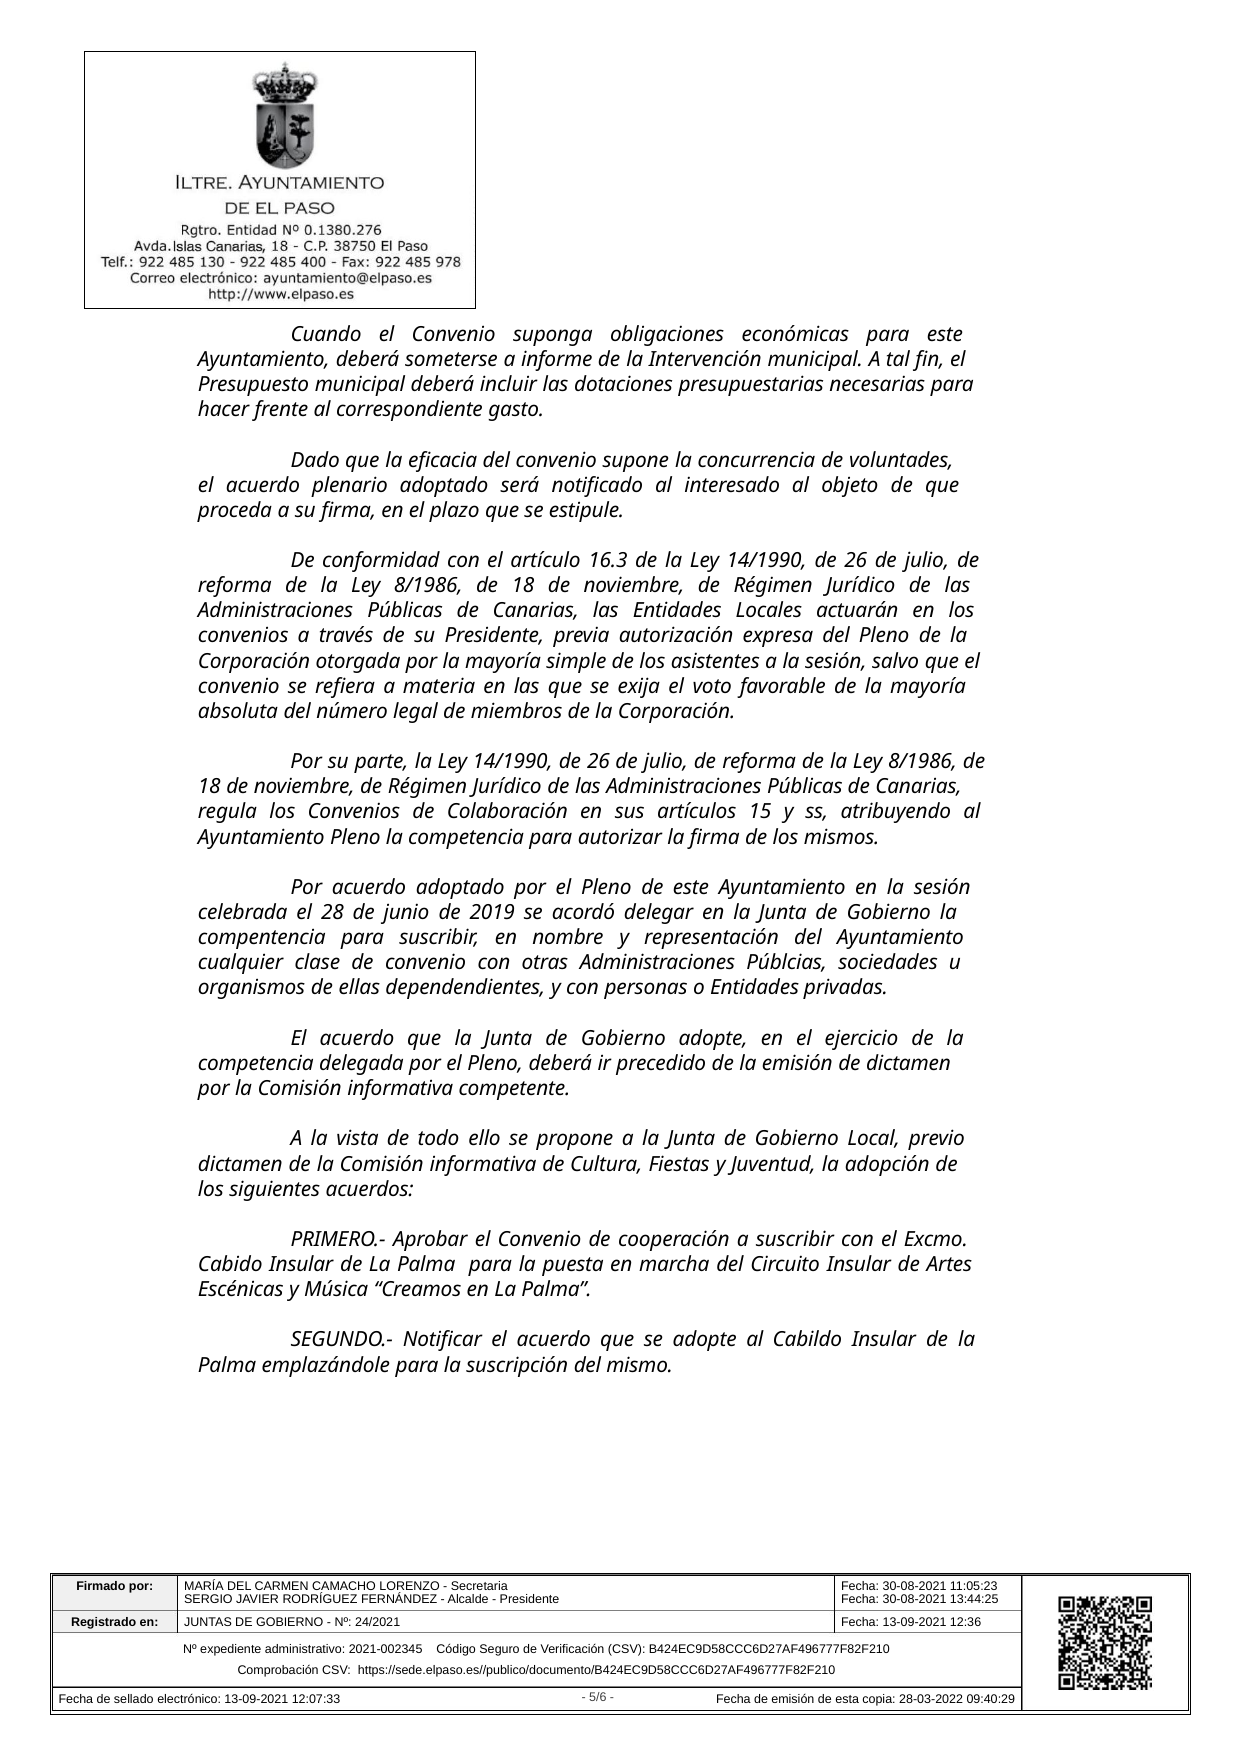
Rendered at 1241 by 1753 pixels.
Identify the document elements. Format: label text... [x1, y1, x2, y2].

text los siguientes acuerdos: [198, 1176, 1068, 1201]
text A la vista de todo ello se propone a la Junta de Gobierno Local, previo [290, 1126, 1068, 1151]
text Ayuntamiento, deberá someterse a informe de la Intervención municipal. A tal fin, el [198, 347, 1068, 371]
text De conformidad con el artículo 16.3 de la Ley 14/1990, de 26 de julio, de [290, 548, 1068, 573]
text cualquier clase de convenio con otras Administraciones Públcias, sociedades u [198, 950, 1068, 975]
text regula los Convenios de Colaboración en sus artículos 15 y ss, atribuyendo al [198, 799, 1068, 824]
text Firmado por: [76, 1579, 172, 1593]
text Comprobación CSV: https://sede.elpaso.es//publico/documento/B424EC9D58CCC6D27AF496777F82F210 [237, 1663, 916, 1677]
text Dado que la eficacia del convenio supone la concurrencia de voluntades, [290, 448, 1067, 472]
text MARÍA DEL CARMEN CAMACHO LORENZO - Secretaria [184, 1579, 586, 1593]
text convenio se refiera a materia en las que se exija el voto favorable de la mayoría [198, 673, 1068, 698]
text hacer frente al correspondiente gasto. [198, 397, 1068, 422]
text Registrado en: [71, 1615, 177, 1629]
text compentencia para suscribir, en nombre y representación del Ayuntamiento [198, 925, 1068, 949]
text JUNTAS DE GOBIERNO - Nº: 24/2021 [184, 1615, 426, 1629]
text 18 de noviembre, de Régimen Jurídico de las Administraciones Públicas de Canarias, [198, 774, 1067, 799]
text Palma emplazándole para la suscripción del mismo. [198, 1352, 1068, 1377]
text Cabido Insular de La Palma para la puesta en marcha del Circuito Insular de Artes [198, 1252, 1068, 1276]
text Ayuntamiento Pleno la competencia para autorizar la firma de los mismos. [198, 824, 1068, 849]
text El acuerdo que la Junta de Gobierno adopte, en el ejercicio de la [290, 1026, 1068, 1050]
text Cuando el Convenio suponga obligaciones económicas para este [290, 322, 1068, 346]
text organismos de ellas dependendientes, y con personas o Entidades privadas. [198, 975, 1068, 1000]
text - 5/6 - [581, 1691, 633, 1705]
text Por acuerdo adoptado por el Pleno de este Ayuntamiento en la sesión [290, 875, 1068, 899]
text SERGIO JAVIER RODRÍGUEZ FERNÁNDEZ - Alcalde - Presidente [184, 1593, 586, 1607]
text Fecha de sellado electrónico: 13-09-2021 12:07:33 [58, 1692, 365, 1706]
text Presupuesto municipal deberá incluir las dotaciones presupuestarias necesarias para [198, 372, 1068, 397]
text Fecha: 30-08-2021 11:05:23 [841, 1579, 1022, 1593]
text absoluta del número legal de miembros de la Corporación. [198, 699, 1068, 723]
text PRIMERO.- Aprobar el Convenio de cooperación a suscribir con el Excmo. [290, 1227, 1068, 1251]
text competencia delegada por el Pleno, deberá ir precedido de la emisión de dictamen [198, 1051, 1068, 1075]
text SEGUNDO.- Notificar el acuerdo que se adopte al Cabildo Insular de la [290, 1327, 1068, 1352]
text proceda a su firma, en el plazo que se estipule. [198, 498, 1067, 522]
text convenios a través de su Presidente, previa autorización expresa del Pleno de la [198, 623, 1068, 648]
text Fecha: 13-09-2021 12:36 [841, 1615, 1002, 1629]
text Por su parte, la Ley 14/1990, de 26 de julio, de reforma de la Ley 8/1986, de [290, 749, 1067, 773]
text por la Comisión informativa competente. [198, 1076, 1068, 1100]
text Administraciones Públicas de Canarias, las Entidades Locales actuarán en los [198, 598, 1068, 623]
text dictamen de la Comisión informativa de Cultura, Fiestas y Juventud, la adopción de [198, 1151, 1068, 1176]
text Escénicas y Música “Creamos en La Palma”. [198, 1277, 1068, 1301]
text Nº expediente administrativo: 2021-002345 Código Seguro de Verificación (CSV): B424EC9D58CCC6D27AF496777F82F210 [183, 1642, 916, 1656]
text Fecha: 30-08-2021 13:44:25 [841, 1593, 1022, 1607]
picture [51, 1574, 1190, 1714]
text celebrada el 28 de junio de 2019 se acordó delegar en la Junta de Gobierno la [198, 900, 1068, 924]
text Fecha de emisión de esta copia: 28-03-2022 09:40:29 [716, 1692, 1040, 1706]
text reforma de la Ley 8/1986, de 18 de noviembre, de Régimen Jurídico de las [198, 573, 1068, 598]
text Corporación otorgada por la mayoría simple de los asistentes a la sesión, salvo que el [198, 648, 1068, 673]
text el acuerdo plenario adoptado será notificado al interesado al objeto de que [198, 473, 1067, 497]
picture [85, 52, 475, 308]
